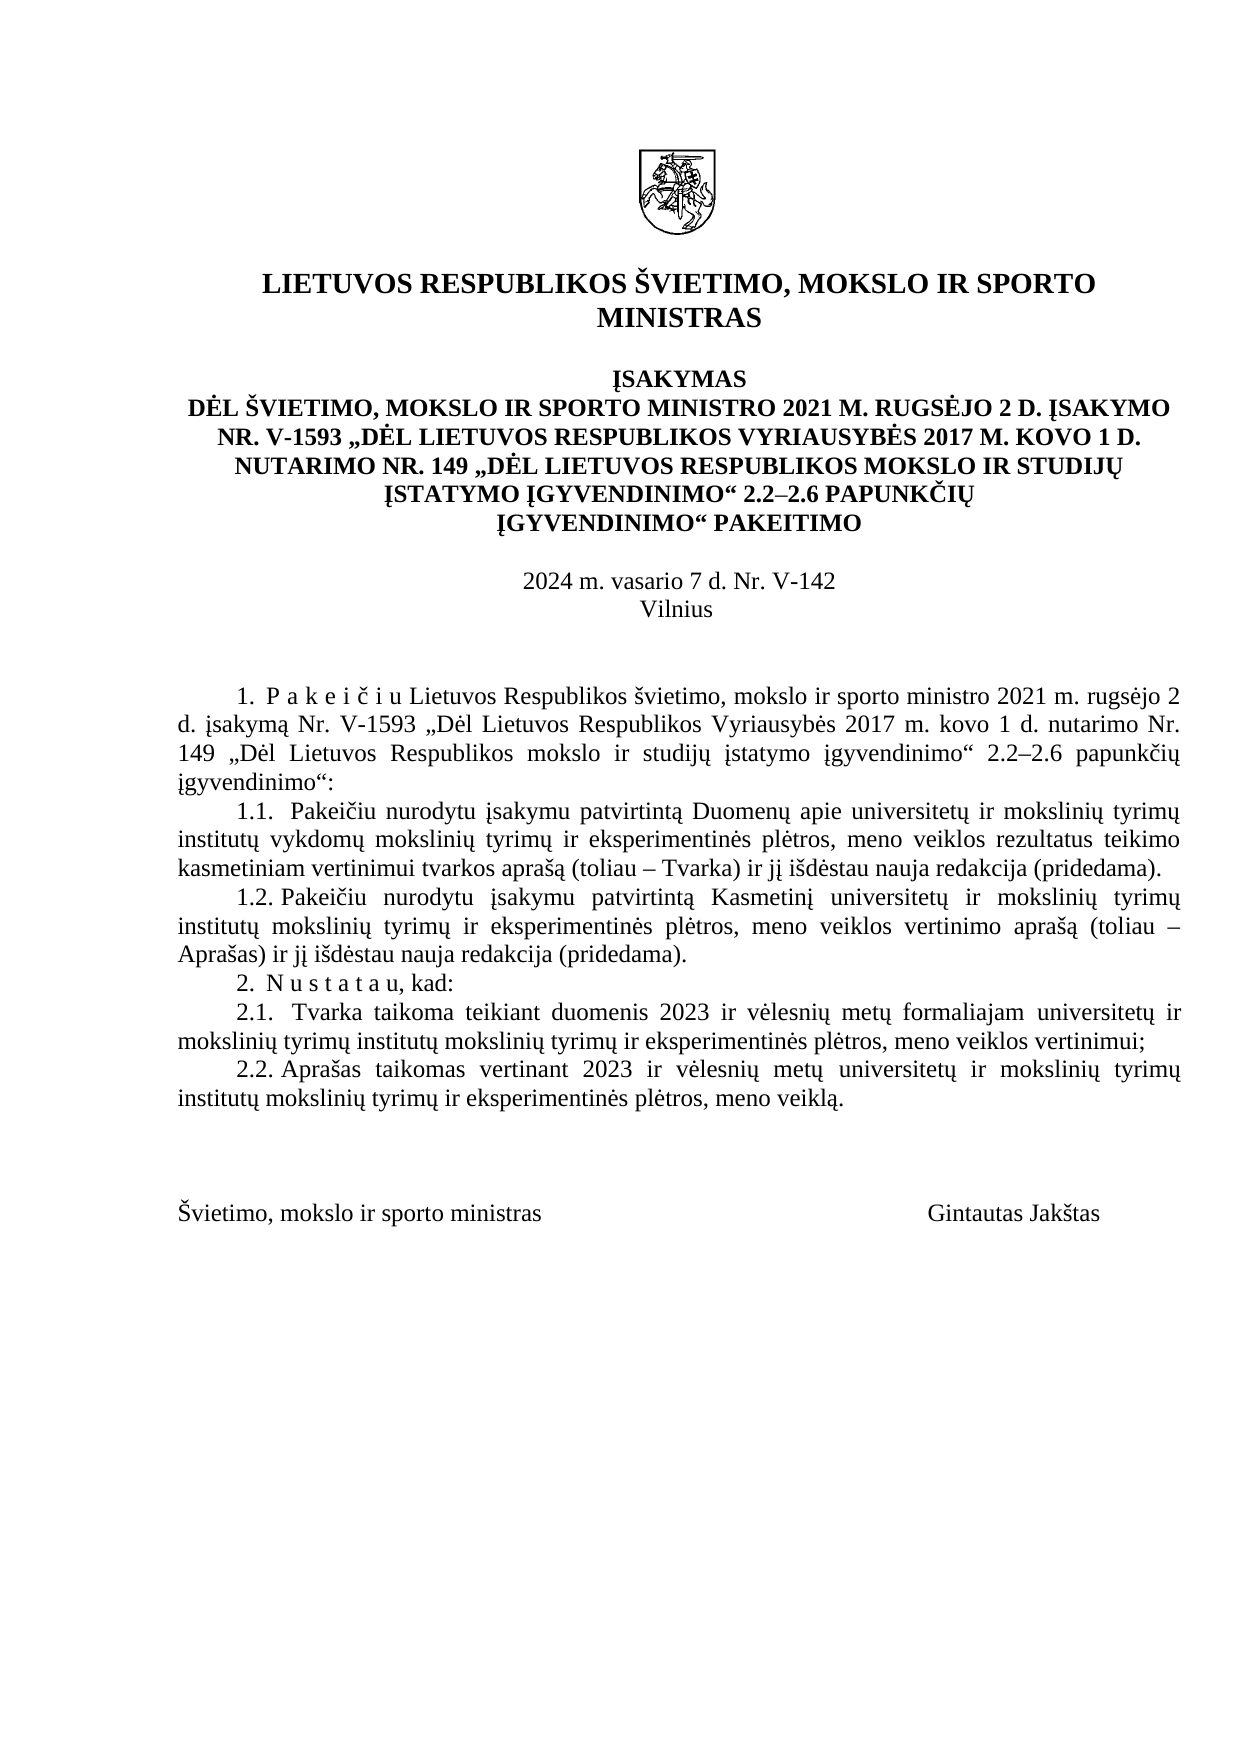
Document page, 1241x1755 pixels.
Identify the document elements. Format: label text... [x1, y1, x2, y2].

text 1.2. Pakeičiu nurodytu įsakymu patvirtintą Kasmetinį universitetų ir mokslinių tyrimų institutų mokslinių tyrimų ir eksperimentinės plėtros, meno veiklos vertinimo aprašą (toliau – Aprašas) ir jį išdėstau nauja redakcija (pridedama). [177, 882, 1181, 968]
text Vilnius [177, 594, 1181, 623]
text ĮGYVENDINIMO“ PAKEITIMO [177, 508, 1181, 537]
text Švietimo, mokslo ir sporto ministras Gintautas Jakštas [177, 1198, 1181, 1227]
text LIETUVOS RESPUBLIKOS ŠVIETIMO, MOKSLO IR SPORTO MINISTRAS [177, 266, 1181, 333]
text 2.1. Tvarka taikoma teikiant duomenis 2023 ir vėlesnių metų formaliajam universitetų ir mokslinių tyrimų institutų mokslinių tyrimų ir eksperimentinės plėtros, meno veiklos vertinimui; [177, 997, 1181, 1054]
text 1. P a k e i č i u Lietuvos Respublikos švietimo, mokslo ir sporto ministro 2021 m. rugsėjo 2 d. įsakymą Nr. V-1593 „Dėl Lietuvos Respublikos Vyriausybės 2017 m. kovo 1 d. nutarimo Nr. 149 „Dėl Lietuvos Respublikos mokslo ir studijų įstatymo įgyvendinimo“ 2.2–2.6 papunkčių įgyvendinimo“: [177, 681, 1181, 796]
text 2024 m. vasario 7 d. Nr. V-142 [177, 566, 1181, 594]
text DĖL ŠVIETIMO, MOKSLO IR SPORTO MINISTRO 2021 M. RUGSĖJO 2 D. ĮSAKYMO NR. V-1593 „DĖL LIETUVOS RESPUBLIKOS VYRIAUSYBĖS 2017 M. KOVO 1 D. NUTARIMO NR. 149 „DĖL LIETUVOS RESPUBLIKOS MOKSLO IR STUDIJŲ ĮSTATYMO ĮGYVENDINIMO“ 2.2–2.6 PAPUNKČIŲ [177, 393, 1181, 508]
text 1.1. Pakeičiu nurodytu įsakymu patvirtintą Duomenų apie universitetų ir mokslinių tyrimų institutų vykdomų mokslinių tyrimų ir eksperimentinės plėtros, meno veiklos rezultatus teikimo kasmetiniam vertinimui tvarkos aprašą (toliau – Tvarka) ir jį išdėstau nauja redakcija (pridedama). [177, 796, 1181, 882]
text 2. N u s t a t a u, kad: [177, 968, 1181, 997]
text 2.2. Aprašas taikomas vertinant 2023 ir vėlesnių metų universitetų ir mokslinių tyrimų institutų mokslinių tyrimų ir eksperimentinės plėtros, meno veiklą. [177, 1054, 1181, 1112]
text ĮSAKYMAS [177, 364, 1181, 393]
